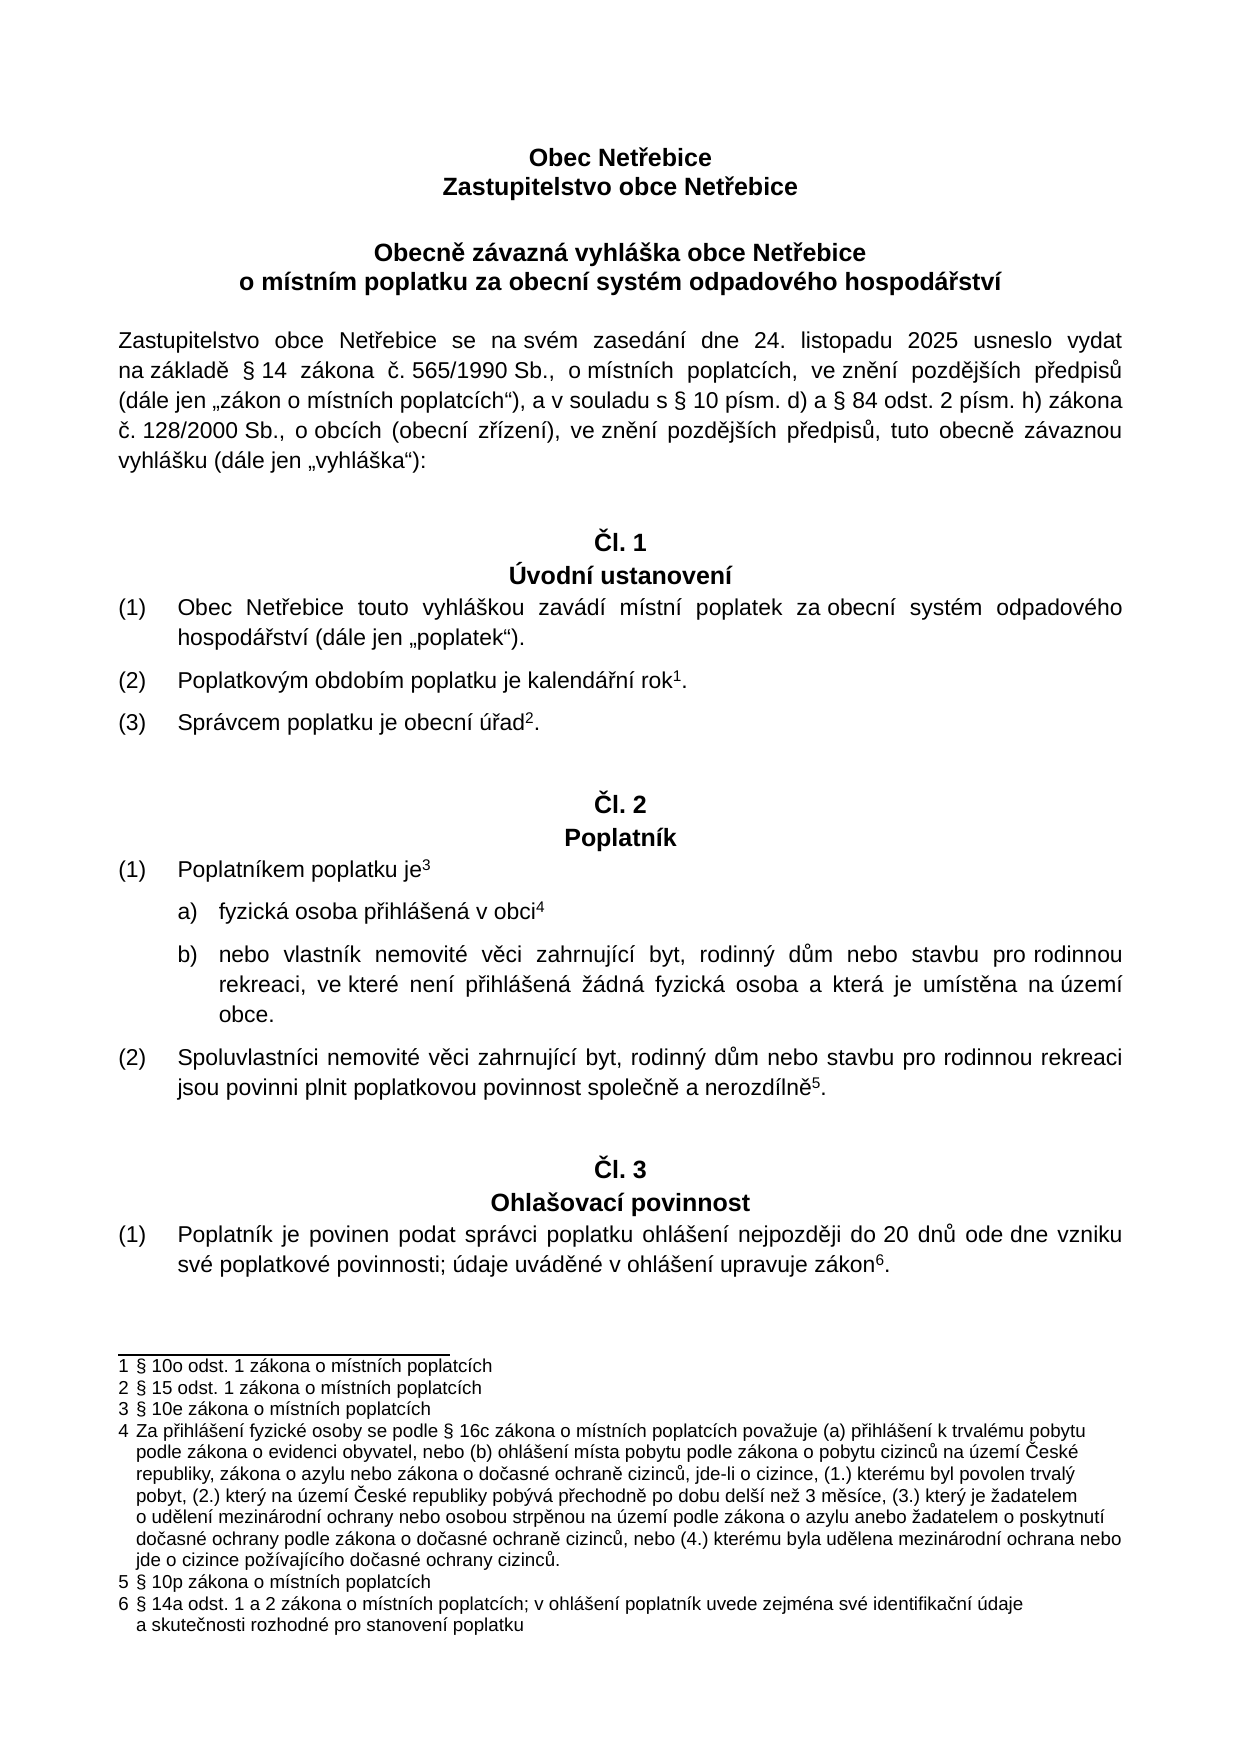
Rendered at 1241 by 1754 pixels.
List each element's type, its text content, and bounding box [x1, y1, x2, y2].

list Poplatník je povinen podat správci poplatku ohlášení nejpozději do 20 dnů ode dne vzniku své poplatkové povinnosti; údaje uváděné v ohlášení upravuje zákon. [118, 1221, 1122, 1277]
list Správcem poplatku je obecní úřad. [118, 709, 1122, 736]
subtitle Čl. 3 Ohlašovací povinnost [118, 1154, 1122, 1216]
list Za přihlášení fyzické osoby se podle § 16c zákona o místních poplatcích považuje (a) přihlášení k trvalému pobytu podle zákona o evidenci obyvatel, nebo (b) ohlášení místa pobytu podle zákona o pobytu cizinců na území České republiky, zákona o azylu nebo zákona o dočasné ochraně cizinců, jde-li o cizince, (1.) kterému byl povolen trvalý pobyt, (2.) který na území České republiky pobývá přechodně po dobu delší než 3 měsíce, (3.) který je žadatelem o udělení mezinárodní ochrany nebo osobou strpěnou na území podle zákona o azylu anebo žadatelem o poskytnutí dočasné ochrany podle zákona o dočasné ochraně cizinců, nebo (4.) kterému byla udělena mezinárodní ochrana nebo jde o cizince požívajícího dočasné ochrany cizinců. [118, 1420, 1122, 1571]
subtitle Čl. 1 Úvodní ustanovení [118, 528, 1122, 589]
list Spoluvlastníci nemovité věci zahrnující byt, rodinný dům nebo stavbu pro rodinnou rekreaci jsou povinni plnit poplatkovou povinnost společně a nerozdílně. [118, 1044, 1122, 1101]
list § 10e zákona o místních poplatcích [118, 1398, 1122, 1420]
list § 10p zákona o místních poplatcích [118, 1571, 1122, 1592]
list fyzická osoba přihlášená v obci [177, 898, 1122, 925]
list Poplatkovým obdobím poplatku je kalendářní rok. [118, 667, 1122, 693]
list nebo vlastník nemovité věci zahrnující byt, rodinný dům nebo stavbu pro rodinnou rekreaci, ve které není přihlášená žádná fyzická osoba a která je umístěna na území obce. [177, 941, 1122, 1028]
list § 14a odst. 1 a 2 zákona o místních poplatcích; v ohlášení poplatník uvede zejména své identifikační údaje a skutečnosti rozhodné pro stanovení poplatku [118, 1592, 1122, 1635]
text Obec Netřebice Zastupitelstvo obce Netřebice [118, 143, 1122, 201]
text Zastupitelstvo obce Netřebice se na svém zasedání dne 24. listopadu 2025 usneslo vydat na základě § 14 zákona č. 565/1990 Sb., o místních poplatcích, ve znění pozdějších předpisů (dále jen „zákon o místních poplatcích“), a v souladu s § 10 písm. d) a § 84 odst. 2 písm. h) zákona č. 128/2000 Sb., o obcích (obecní zřízení), ve znění pozdějších předpisů, tuto obecně závaznou vyhlášku (dále jen „vyhláška“): [118, 327, 1122, 474]
list § 10o odst. 1 zákona o místních poplatcích [118, 1355, 1122, 1377]
subtitle Obecně závazná vyhláška obce Netřebice o místním poplatku za obecní systém odpadového hospodářství [118, 238, 1122, 295]
list Obec Netřebice touto vyhláškou zavádí místní poplatek za obecní systém odpadového hospodářství (dále jen „poplatek“). [118, 594, 1122, 650]
subtitle Čl. 2 Poplatník [118, 789, 1122, 851]
list Poplatníkem poplatku je [118, 856, 1122, 882]
list § 15 odst. 1 zákona o místních poplatcích [118, 1377, 1122, 1398]
